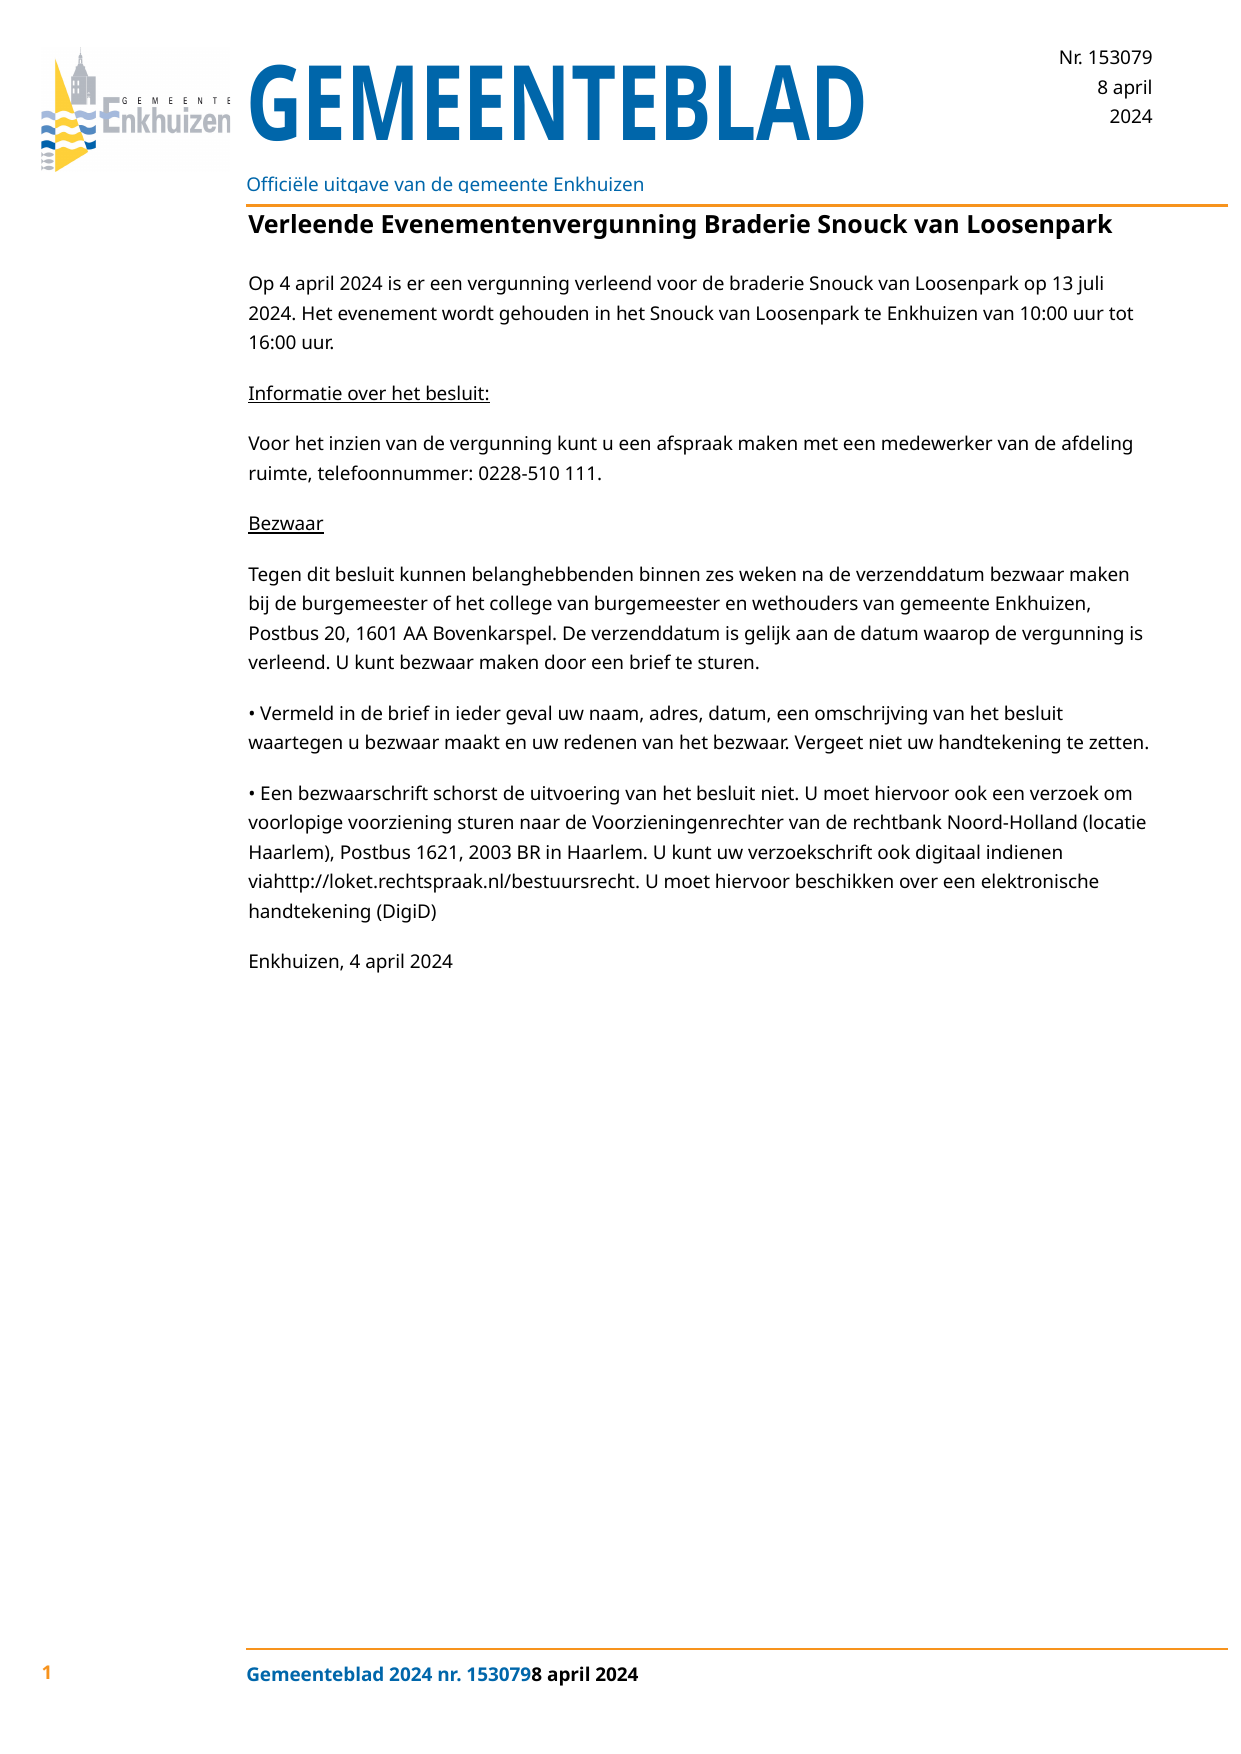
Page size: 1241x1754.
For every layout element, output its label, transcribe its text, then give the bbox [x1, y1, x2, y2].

text Verleende Evenementenvergunning Braderie Snouck van Loosenpark [248, 207, 1152, 241]
text Tegen dit besluit kunnen belanghebbenden binnen zes weken na de verzenddatum bezwaar maken bij de burgemeester of het college van burgemeester en wethouders van gemeente Enkhuizen, Postbus 20, 1601 AA Bovenkarspel. De verzenddatum is gelijk aan de datum waarop de vergunning is verleend. U kunt bezwaar maken door een brief te sturen. [248, 561, 1152, 675]
text Informatie over het besluit: [248, 380, 1152, 406]
text Bezwaar [248, 510, 1152, 536]
text Voor het inzien van de vergunning kunt u een afspraak maken met een medewerker van de afdeling ruimte, telefoonnummer: 0228-510 111. [248, 430, 1152, 486]
text Enkhuizen, 4 april 2024 [248, 949, 1152, 974]
picture [41, 47, 231, 172]
text Op 4 april 2024 is er een vergunning verleend voor de braderie Snouck van Loosenpark op 13 juli 2024. Het evenement wordt gehouden in het Snouck van Loosenpark te Enkhuizen van 10:00 uur tot 16:00 uur. [248, 270, 1152, 355]
text • Vermeld in de brief in ieder geval uw naam, adres, datum, een omschrijving van het besluit waartegen u bezwaar maakt en uw redenen van het bezwaar. Vergeet niet uw handtekening te zetten. [248, 700, 1152, 755]
text • Een bezwaarschrift schorst de uitvoering van het besluit niet. U moet hiervoor ook een verzoek om voorlopige voorziening sturen naar de Voorzieningenrechter van de rechtbank Noord-Holland (locatie Haarlem), Postbus 1621, 2003 BR in Haarlem. U kunt uw verzoekschrift ook digitaal indienen viahttp://loket.rechtspraak.nl/bestuursrecht. U moet hiervoor beschikken over een elektronische handtekening (DigiD) [248, 780, 1152, 924]
